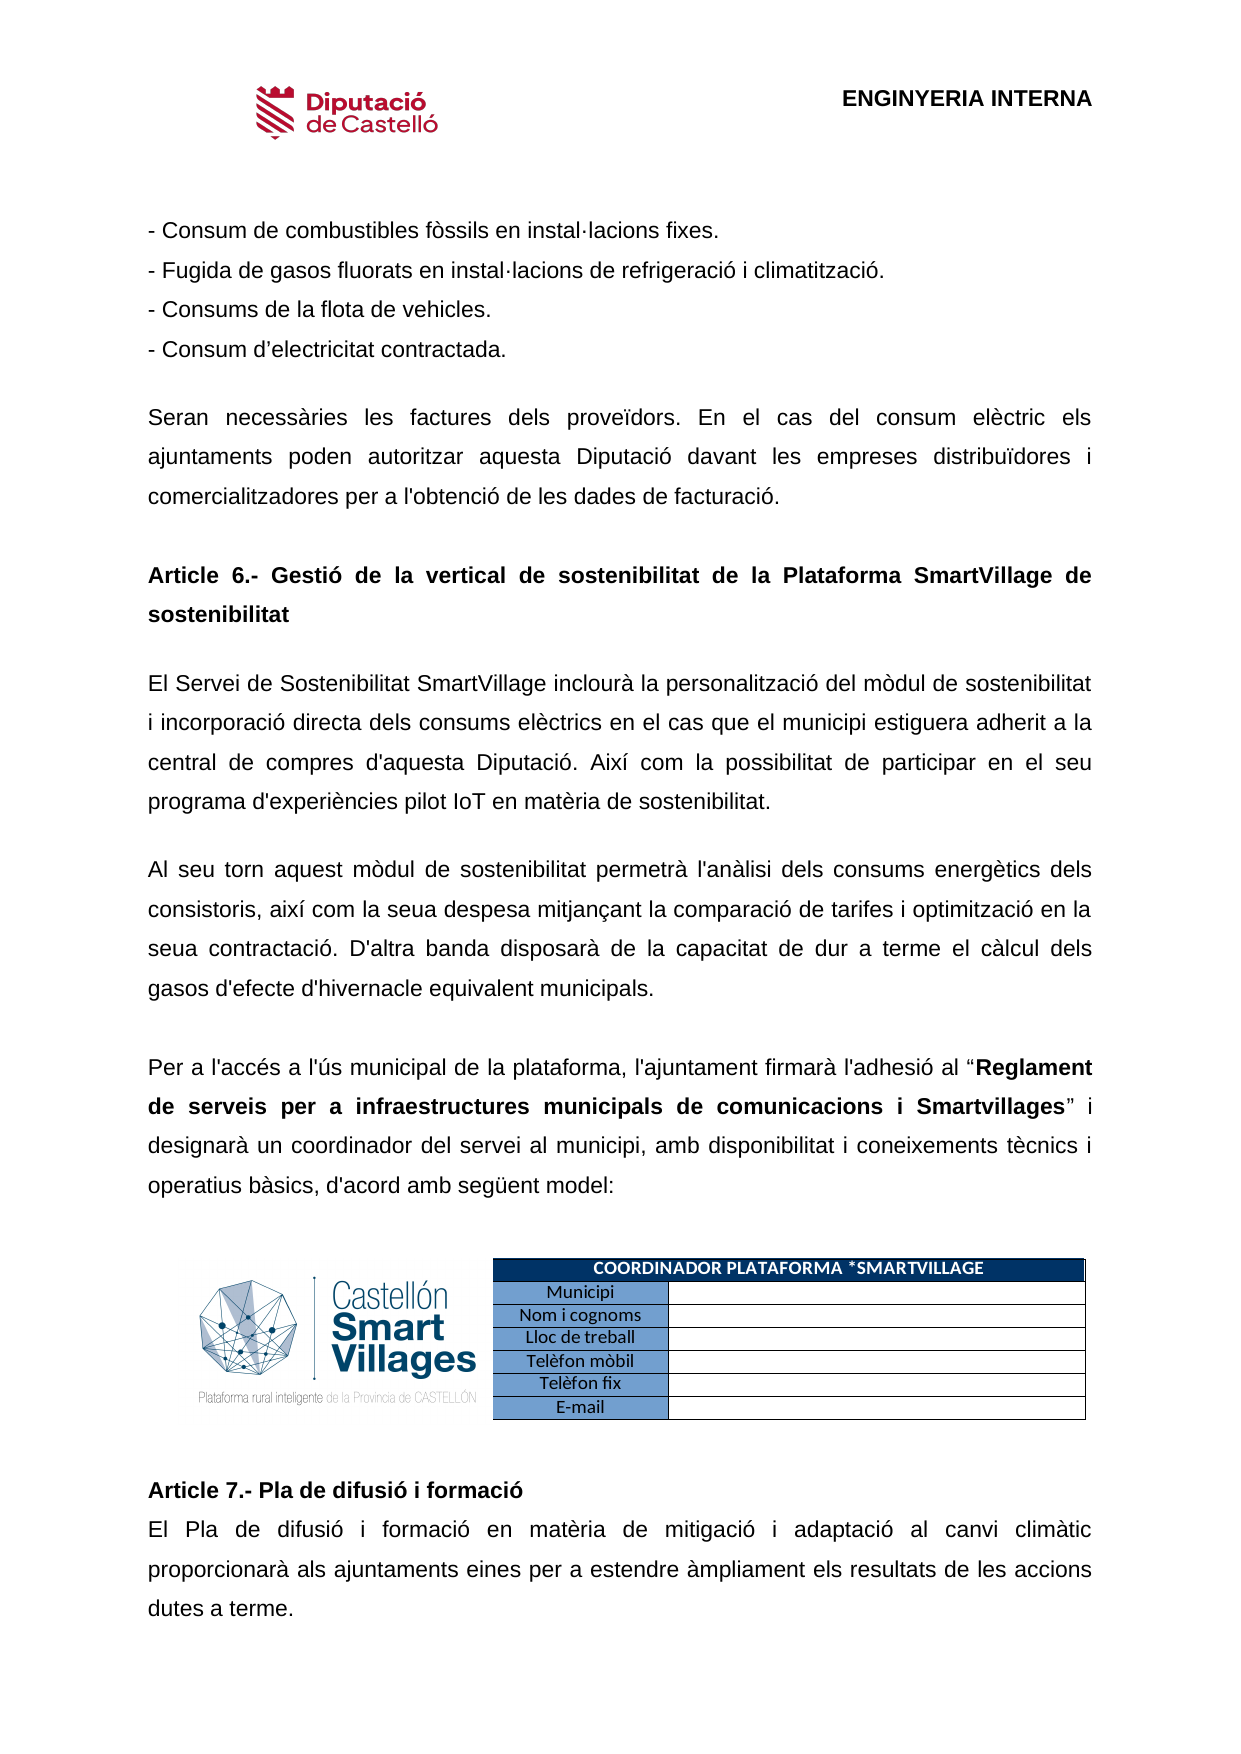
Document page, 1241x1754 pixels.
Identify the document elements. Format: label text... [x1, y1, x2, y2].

text - Fugida de gasos fluorats en instal·lacions de refrigeració i climatització. [148, 257, 1093, 283]
text - Consums de la flota de vehicles. [148, 296, 1093, 322]
title Al seu torn aquest mòdul de sostenibilitat permetrà l'anàlisi dels consums energètics dels consistoris, així com la seua despesa mitjançant la comparació de tarifes i optimització en la seua contractació. D'altra banda disposarà de la capacitat de dur a terme el càlcul dels gasos d'efecte d'hivernacle equivalent municipals. [148, 856, 1093, 1001]
text El Pla de difusió i formació en matèria de mitigació i adaptació al canvi climàtic proporcionarà als ajuntaments eines per a estendre àmpliament els resultats de les accions dutes a terme. [148, 1516, 1093, 1622]
list Article 7.- Pla de difusió i formació [148, 1477, 1093, 1503]
title Per a l'accés a l'ús municipal de la plataforma, l'ajuntament firmarà l'adhesió al “Reglament de serveis per a infraestructures municipals de comunicacions i Smartvillages” i designarà un coordinador del servei al municipi, amb disponibilitat i coneixements tècnics i operatius bàsics, d'acord amb següent model: [148, 1053, 1093, 1198]
text Seran necessàries les factures dels proveïdors. En el cas del consum elèctric els ajuntaments poden autoritzar aquesta Diputació davant les empreses distribuïdores i comercialitzadores per a l'obtenció de les dades de facturació. [148, 404, 1093, 509]
title Article 6.- Gestió de la vertical de sostenibilitat de la Plataforma SmartVillage de sostenibilitat [148, 562, 1093, 628]
text - Consum d’electricitat contractada. [148, 336, 1093, 362]
text - Consum de combustibles fòssils en instal·lacions fixes. [148, 217, 1093, 243]
picture [219, 53, 475, 165]
title El Servei de Sostenibilitat SmartVillage inclourà la personalització del mòdul de sostenibilitat i incorporació directa dels consums elèctrics en el cas que el municipi estiguera adherit a la central de compres d'aquesta Diputació. Així com la possibilitat de participar en el seu programa d'experiències pilot IoT en matèria de sostenibilitat. [148, 669, 1093, 814]
